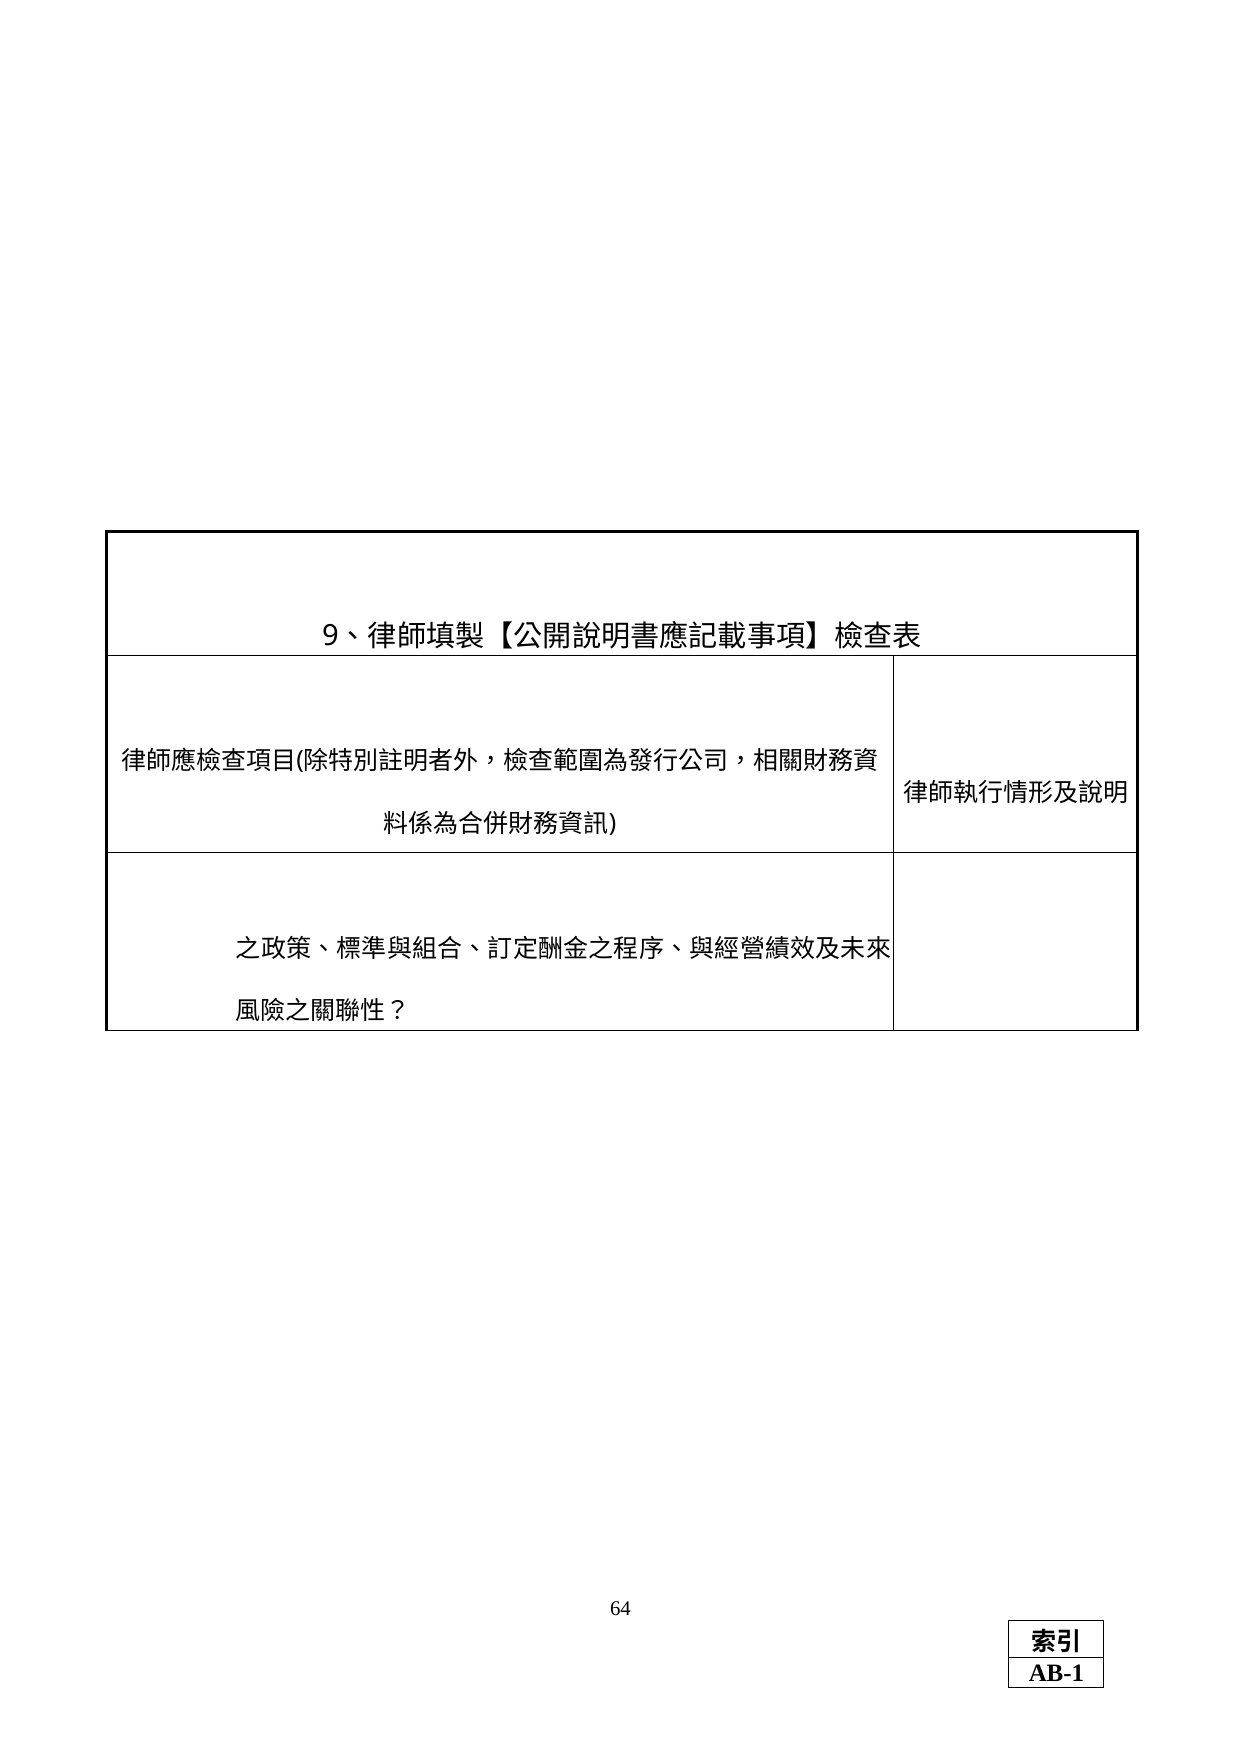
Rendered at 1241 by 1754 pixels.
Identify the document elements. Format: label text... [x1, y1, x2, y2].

table_cell 律師應檢查項目(除特別註明者外，檢查範圍為發行公司，相關財務資料係為合併財務資訊) [108, 656, 893, 852]
table_header 9、律師填製【公開說明書應記載事項】檢查表 [108, 533, 1136, 655]
table_cell 律師執行情形及說明 [894, 656, 1136, 852]
table_cell 之政策、標準與組合、訂定酬金之程序、與經營績效及未來風險之關聯性？ [108, 853, 893, 1030]
table_cell [894, 853, 1136, 1030]
